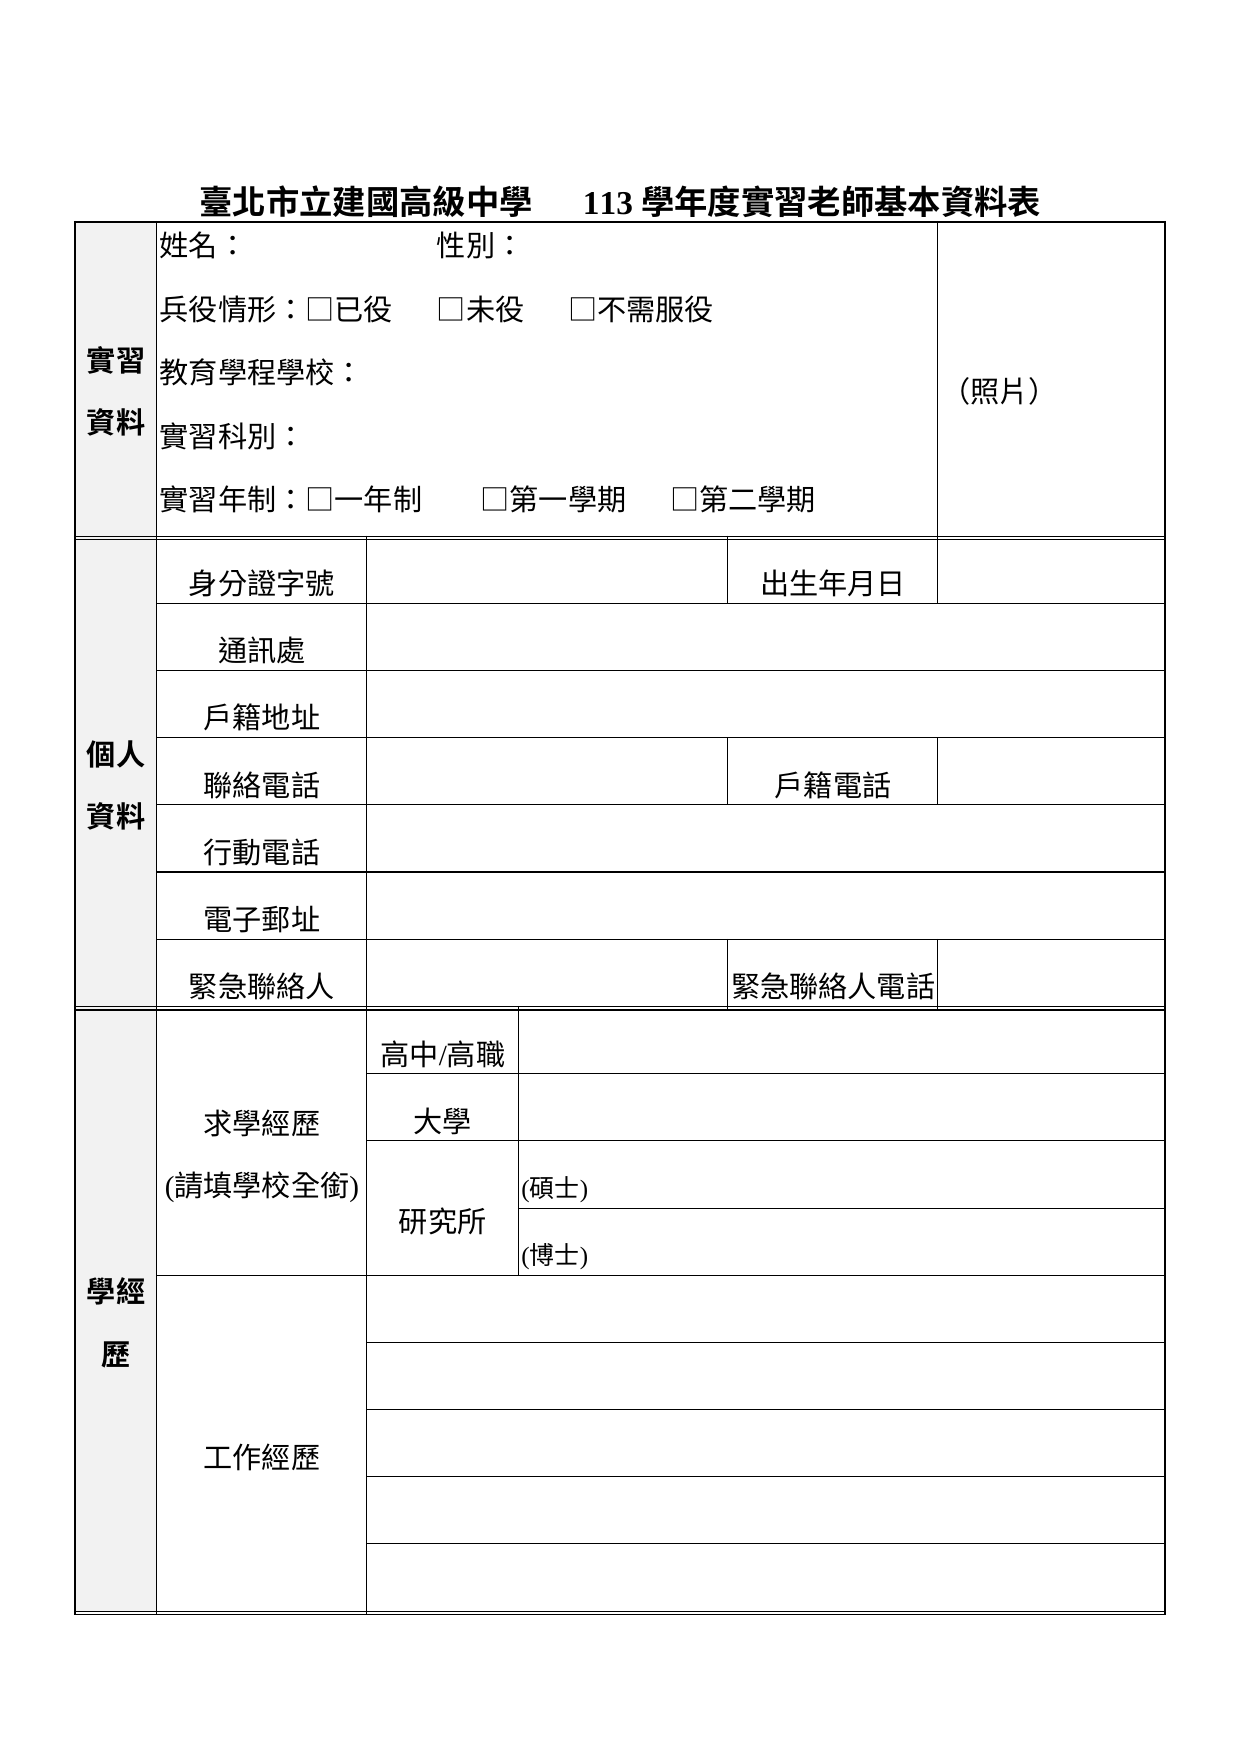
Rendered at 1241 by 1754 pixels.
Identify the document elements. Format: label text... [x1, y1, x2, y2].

table_cell [367, 540, 727, 603]
table_cell (博士) [519, 1209, 1164, 1274]
table_cell 行動電話 [157, 805, 366, 871]
table_cell [367, 940, 727, 1006]
table_cell 高中/高職 [367, 1011, 518, 1073]
table_cell 聯絡電話 [157, 738, 366, 804]
table_cell [367, 1343, 1164, 1409]
table_cell [367, 1410, 1164, 1476]
table_cell [938, 738, 1164, 804]
table_cell 大學 [367, 1074, 518, 1140]
table_cell [519, 1074, 1164, 1140]
table_header 臺北市立建國高級中學 113 學年度實習老師基本資料表 [75, 158, 1165, 221]
table_cell （照片） [938, 223, 1164, 536]
table_cell 戶籍電話 [728, 738, 937, 804]
table_cell [367, 604, 1164, 670]
table_cell [367, 738, 727, 804]
table_cell 學經歷 [76, 1011, 156, 1611]
table_cell 求學經歷 (請填學校全銜) [157, 1011, 366, 1274]
table_cell [367, 1276, 1164, 1342]
table_cell 電子郵址 [157, 873, 366, 939]
table_cell [367, 1544, 1164, 1611]
table_cell [367, 671, 1164, 737]
table_cell [938, 540, 1164, 603]
table_cell [938, 940, 1164, 1006]
table_cell 研究所 [367, 1141, 518, 1274]
table_cell 緊急聯絡人 [157, 940, 366, 1006]
table_cell [367, 1477, 1164, 1543]
table_cell 緊急聯絡人電話 [728, 940, 937, 1006]
table_cell 工作經歷 [157, 1276, 366, 1611]
table_cell 身分證字號 [157, 540, 366, 603]
table_cell 個人資料 [76, 540, 156, 1006]
table_cell (碩士) [519, 1141, 1164, 1207]
table_cell 通訊處 [157, 604, 366, 670]
table_cell [519, 1011, 1164, 1073]
table_cell [367, 805, 1164, 871]
table_cell 實習資料 [76, 223, 156, 536]
table_cell 戶籍地址 [157, 671, 366, 737]
table_cell [367, 873, 1164, 939]
table_cell 姓名： 性別： 兵役情形：□已役 □未役 □不需服役 教育學程學校： 實習科別： 實習年制：□一年制 □第一學期 □第二學期 [157, 223, 937, 536]
table_cell 出生年月日 [728, 540, 937, 603]
